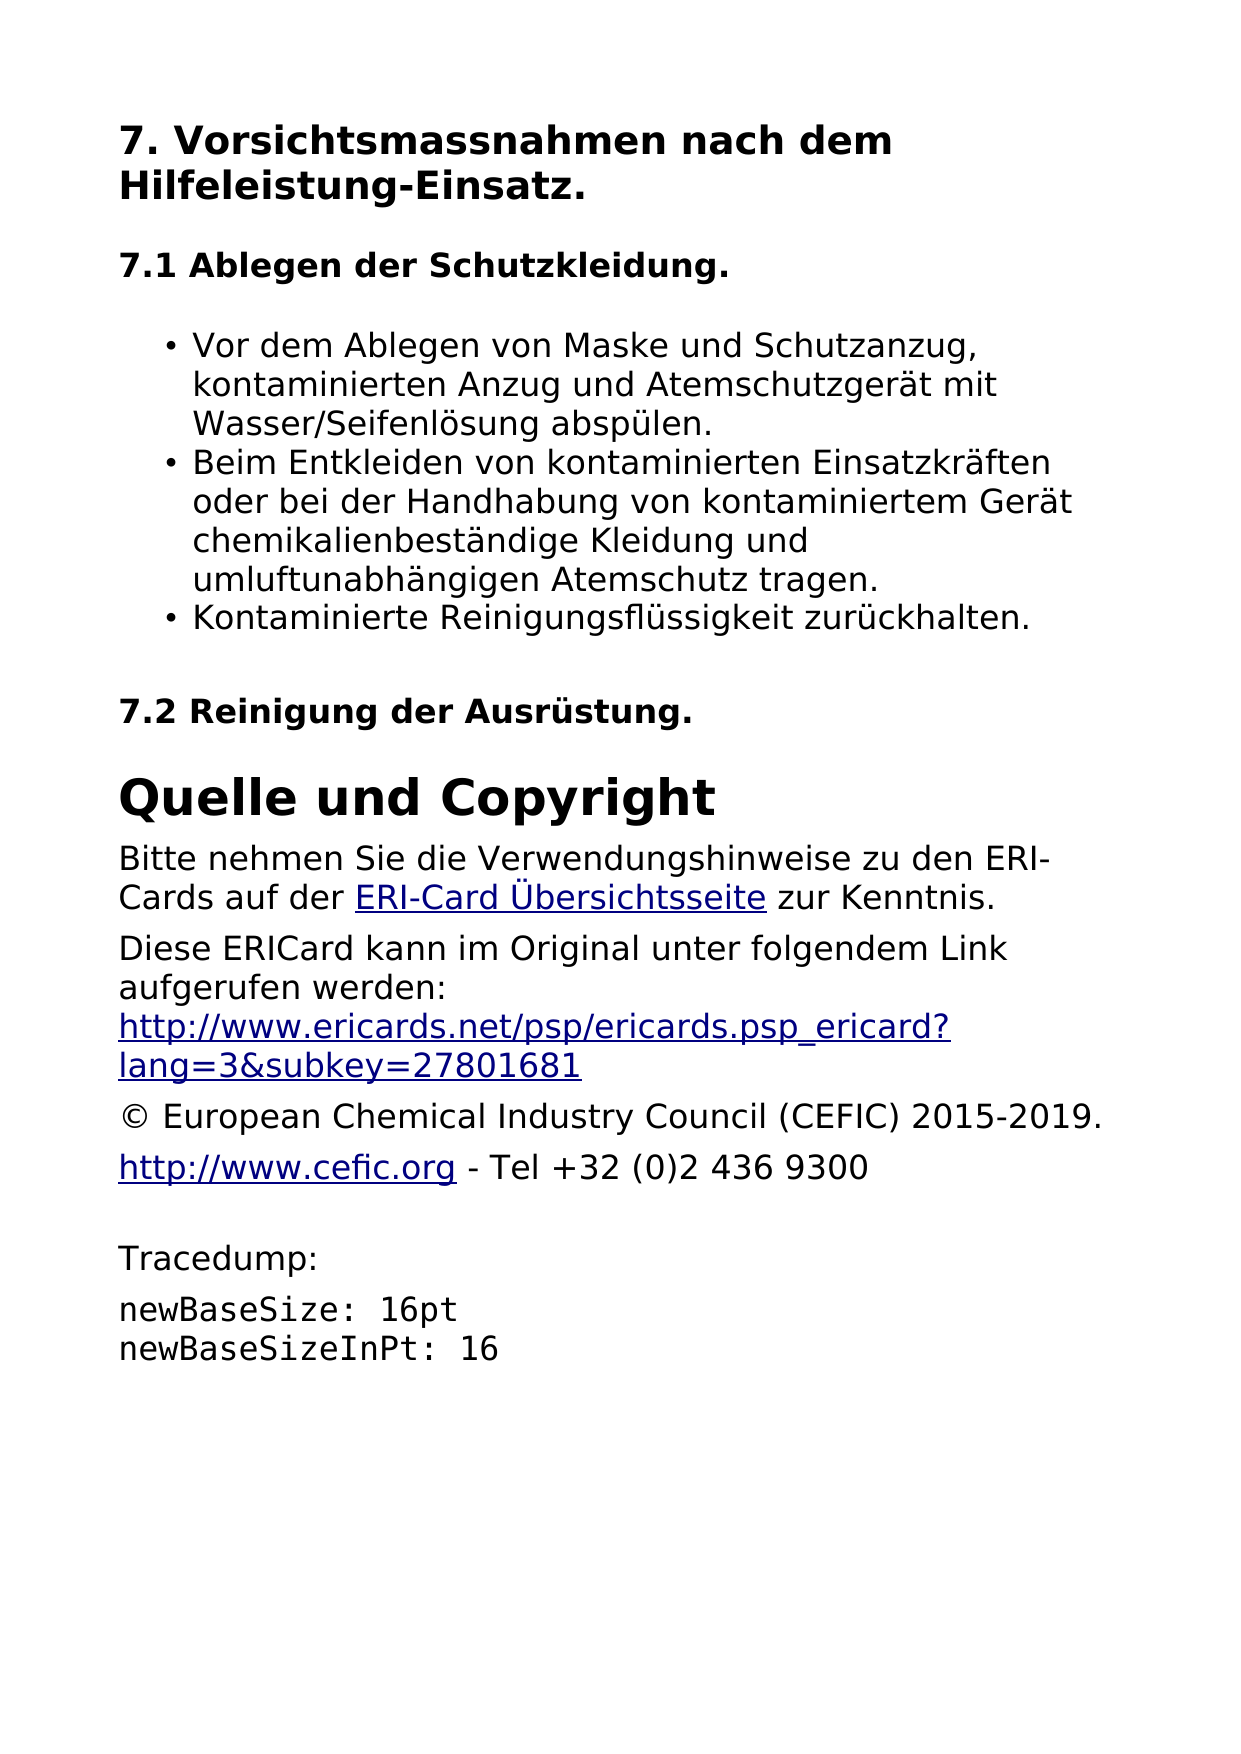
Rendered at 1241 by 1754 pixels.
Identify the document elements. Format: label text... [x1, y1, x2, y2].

list Beim Entkleiden von kontaminierten Einsatzkräften oder bei der Handhabung von kontaminiertem Gerät chemikalienbeständige Kleidung und umluftunabhängigen Atemschutz tragen. [177, 443, 1122, 599]
subtitle 7. Vorsichtsmassnahmen nach dem Hilfeleistung-Einsatz. [118, 118, 1122, 208]
text newBaseSize: 16pt newBaseSizeInPt: 16 [118, 1290, 1122, 1368]
subtitle 7.1 Ablegen der Schutzkleidung. [118, 246, 1122, 285]
subtitle 7.2 Reinigung der Ausrüstung. [118, 692, 1122, 731]
text Tracedump: [118, 1200, 1122, 1278]
subtitle Quelle und Copyright [118, 768, 1122, 827]
list Kontaminierte Reinigungsflüssigkeit zurückhalten. [177, 599, 1122, 638]
text © European Chemical Industry Council (CEFIC) 2015-2019. [118, 1097, 1122, 1136]
text Bitte nehmen Sie die Verwendungshinweise zu den ERI-Cards auf der ERI-Card Übersichtsseite zur Kenntnis. [118, 839, 1122, 917]
text http://www.cefic.org - Tel +32 (0)2 436 9300 [118, 1149, 1122, 1188]
text Diese ERICard kann im Original unter folgendem Link aufgerufen werden: http://www.ericards.net/psp/ericards.psp_ericard?lang=3&subkey=27801681 [118, 929, 1122, 1085]
list Vor dem Ablegen von Maske und Schutzanzug, kontaminierten Anzug und Atemschutzgerät mit Wasser/Seifenlösung abspülen. [177, 327, 1122, 443]
